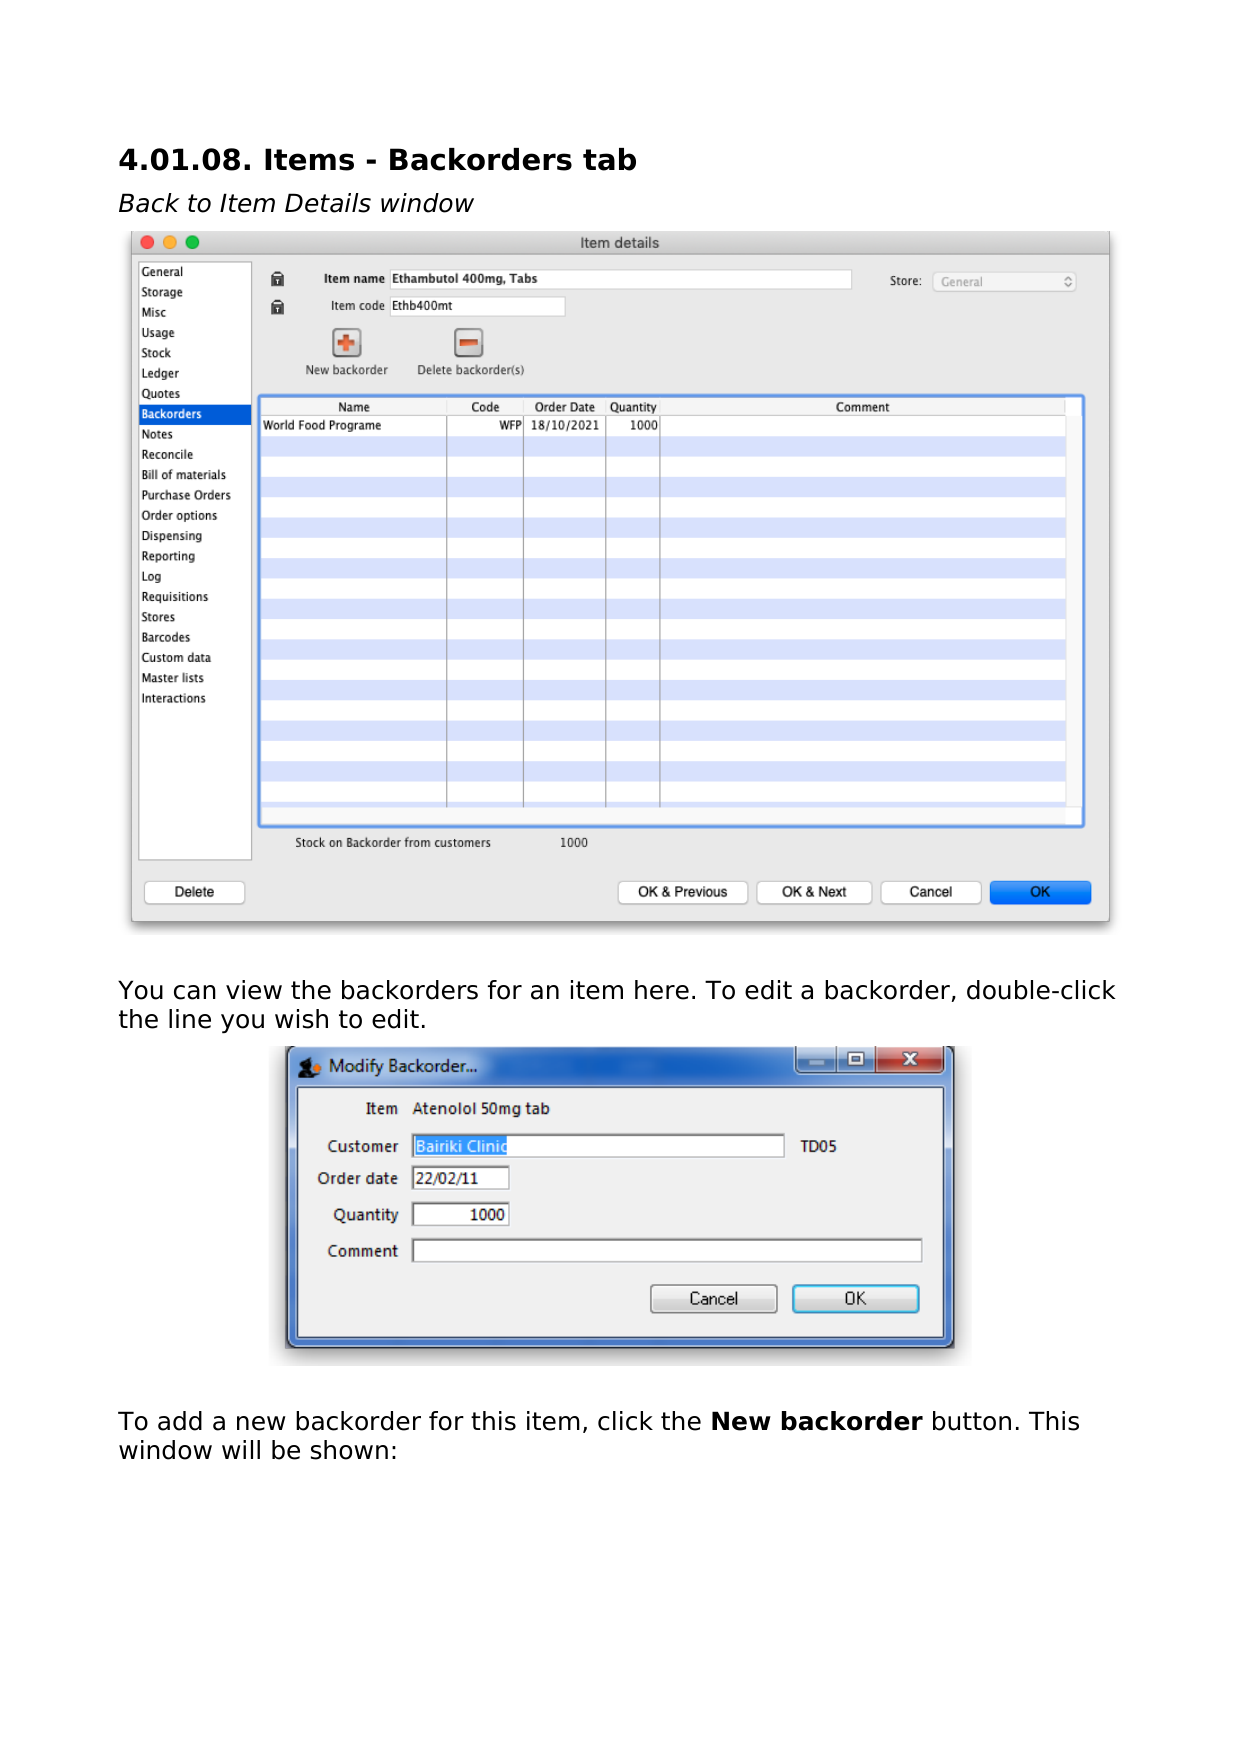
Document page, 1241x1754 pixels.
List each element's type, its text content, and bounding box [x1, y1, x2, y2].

picture [268, 1046, 972, 1366]
subtitle 4.01.08. Items - Backorders tab [118, 143, 1122, 177]
text To add a new backorder for this item, click the New backorder button. This window will be shown: [118, 1407, 1122, 1465]
text Back to Item Details window [118, 189, 1122, 219]
picture [118, 231, 1123, 935]
text You can view the backorders for an item here. To edit a backorder, double-click the line you wish to edit. [118, 976, 1122, 1034]
